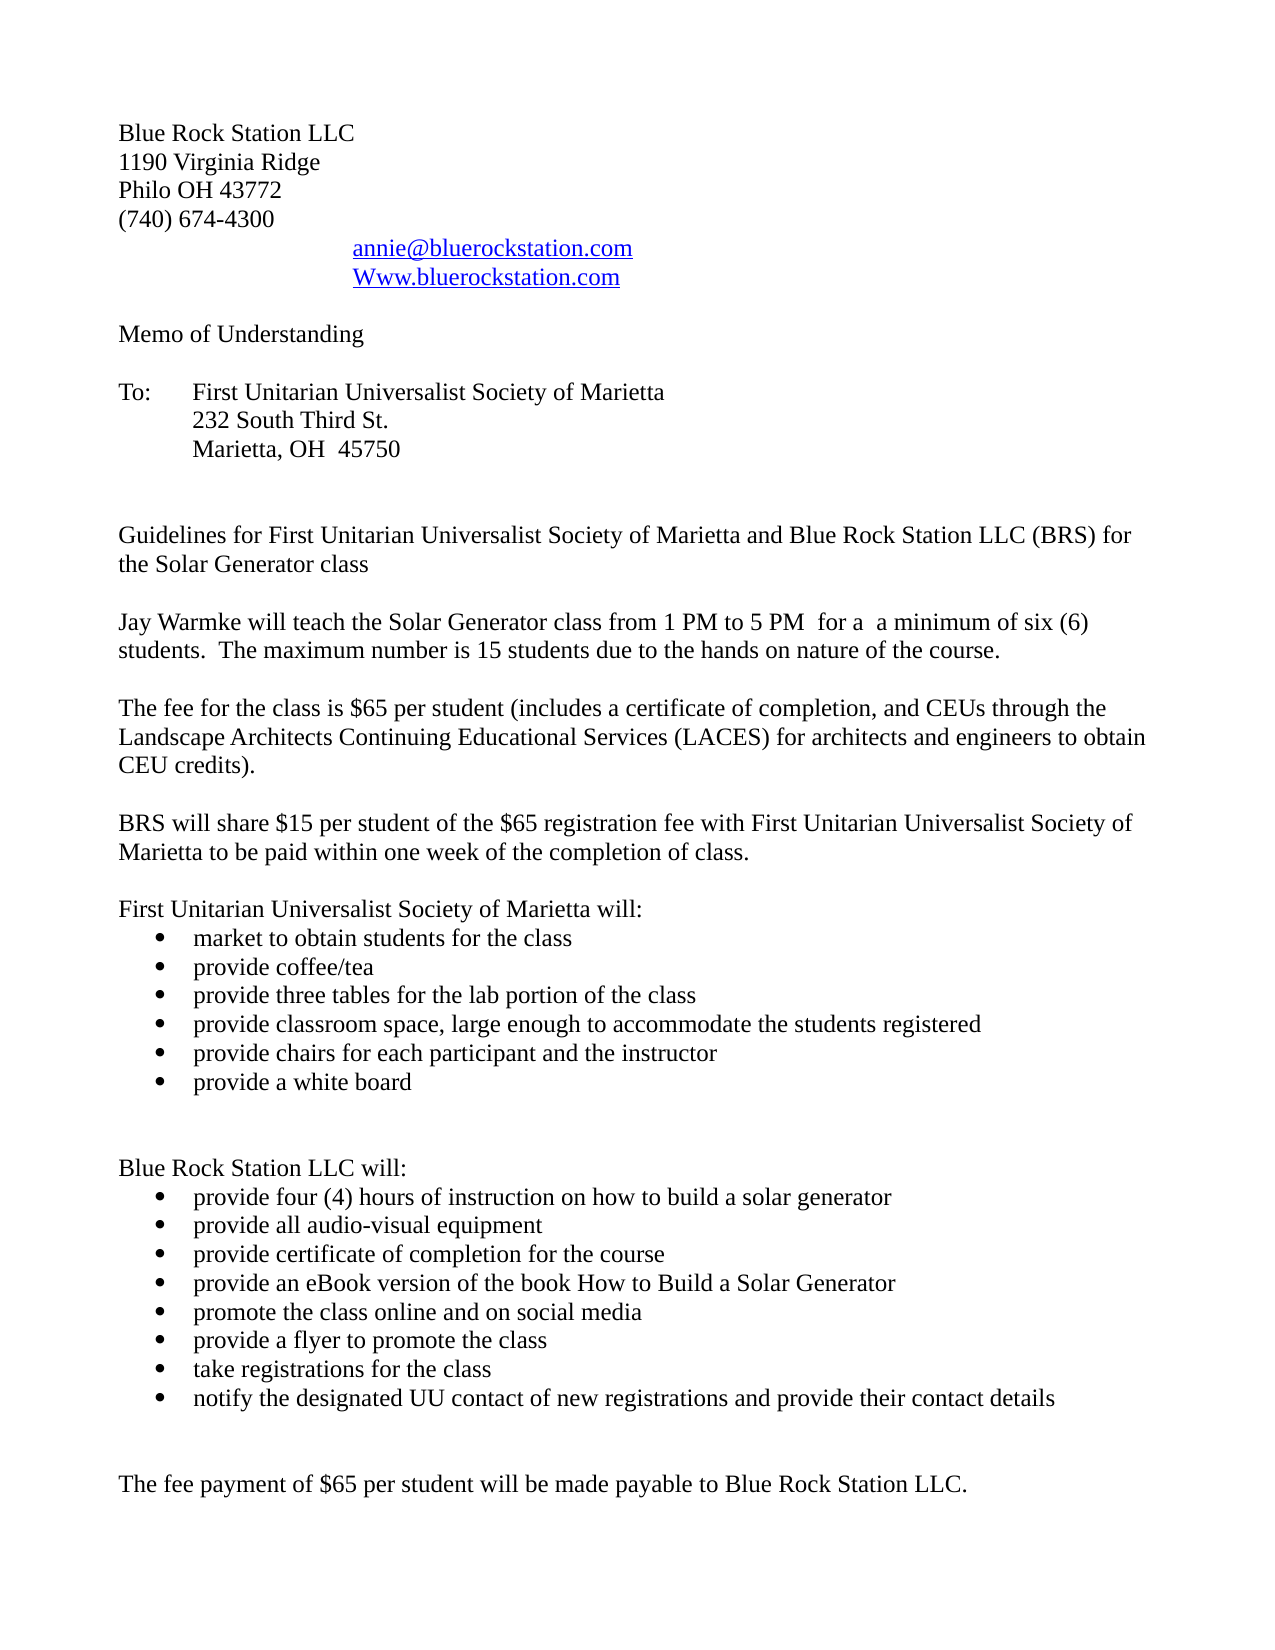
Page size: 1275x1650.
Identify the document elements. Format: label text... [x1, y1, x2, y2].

text Jay Warmke will teach the Solar Generator class from 1 PM to 5 PM for a a minimum of six (6) students. The maximum number is 15 students due to the hands on nature of the course. [118, 607, 1157, 664]
text 232 South Third St. [118, 406, 1157, 434]
list provide chairs for each participant and the instructor [156, 1038, 1157, 1067]
list market to obtain students for the class [156, 923, 1157, 952]
text 1190 Virginia Ridge [118, 147, 1157, 176]
text annie@bluerockstation.com [118, 233, 1157, 262]
list notify the designated UU contact of new registrations and provide their contact details [156, 1383, 1157, 1412]
text Philo OH 43772 [118, 176, 1157, 204]
list provide all audio-visual equipment [156, 1211, 1157, 1239]
text Blue Rock Station LLC will: [118, 1153, 1157, 1182]
text To: First Unitarian Universalist Society of Marietta [118, 377, 1157, 406]
text Guidelines for First Unitarian Universalist Society of Marietta and Blue Rock Station LLC (BRS) for the Solar Generator class [118, 521, 1157, 578]
list provide a white board [156, 1067, 1157, 1096]
list provide three tables for the lab portion of the class [156, 981, 1157, 1009]
text Www.bluerockstation.com [118, 262, 1157, 291]
list provide a flyer to promote the class [156, 1326, 1157, 1354]
list promote the class online and on social media [156, 1297, 1157, 1326]
list provide coffee/tea [156, 952, 1157, 981]
text Blue Rock Station LLC [118, 118, 1157, 147]
text The fee payment of $65 per student will be made payable to Blue Rock Station LLC. [118, 1469, 1157, 1498]
text Memo of Understanding [118, 319, 1157, 348]
list take registrations for the class [156, 1354, 1157, 1383]
list provide certificate of completion for the course [156, 1239, 1157, 1268]
text Marietta, OH 45750 [118, 434, 1157, 463]
text First Unitarian Universalist Society of Marietta will: [118, 894, 1157, 923]
list provide four (4) hours of instruction on how to build a solar generator [156, 1182, 1157, 1211]
text (740) 674-4300 [118, 204, 1157, 233]
text BRS will share $15 per student of the $65 registration fee with First Unitarian Universalist Society of Marietta to be paid within one week of the completion of class. [118, 808, 1157, 866]
list provide classroom space, large enough to accommodate the students registered [156, 1009, 1157, 1038]
text The fee for the class is $65 per student (includes a certificate of completion, and CEUs through the Landscape Architects Continuing Educational Services (LACES) for architects and engineers to obtain CEU credits). [118, 693, 1157, 779]
list provide an eBook version of the book How to Build a Solar Generator [156, 1268, 1157, 1297]
